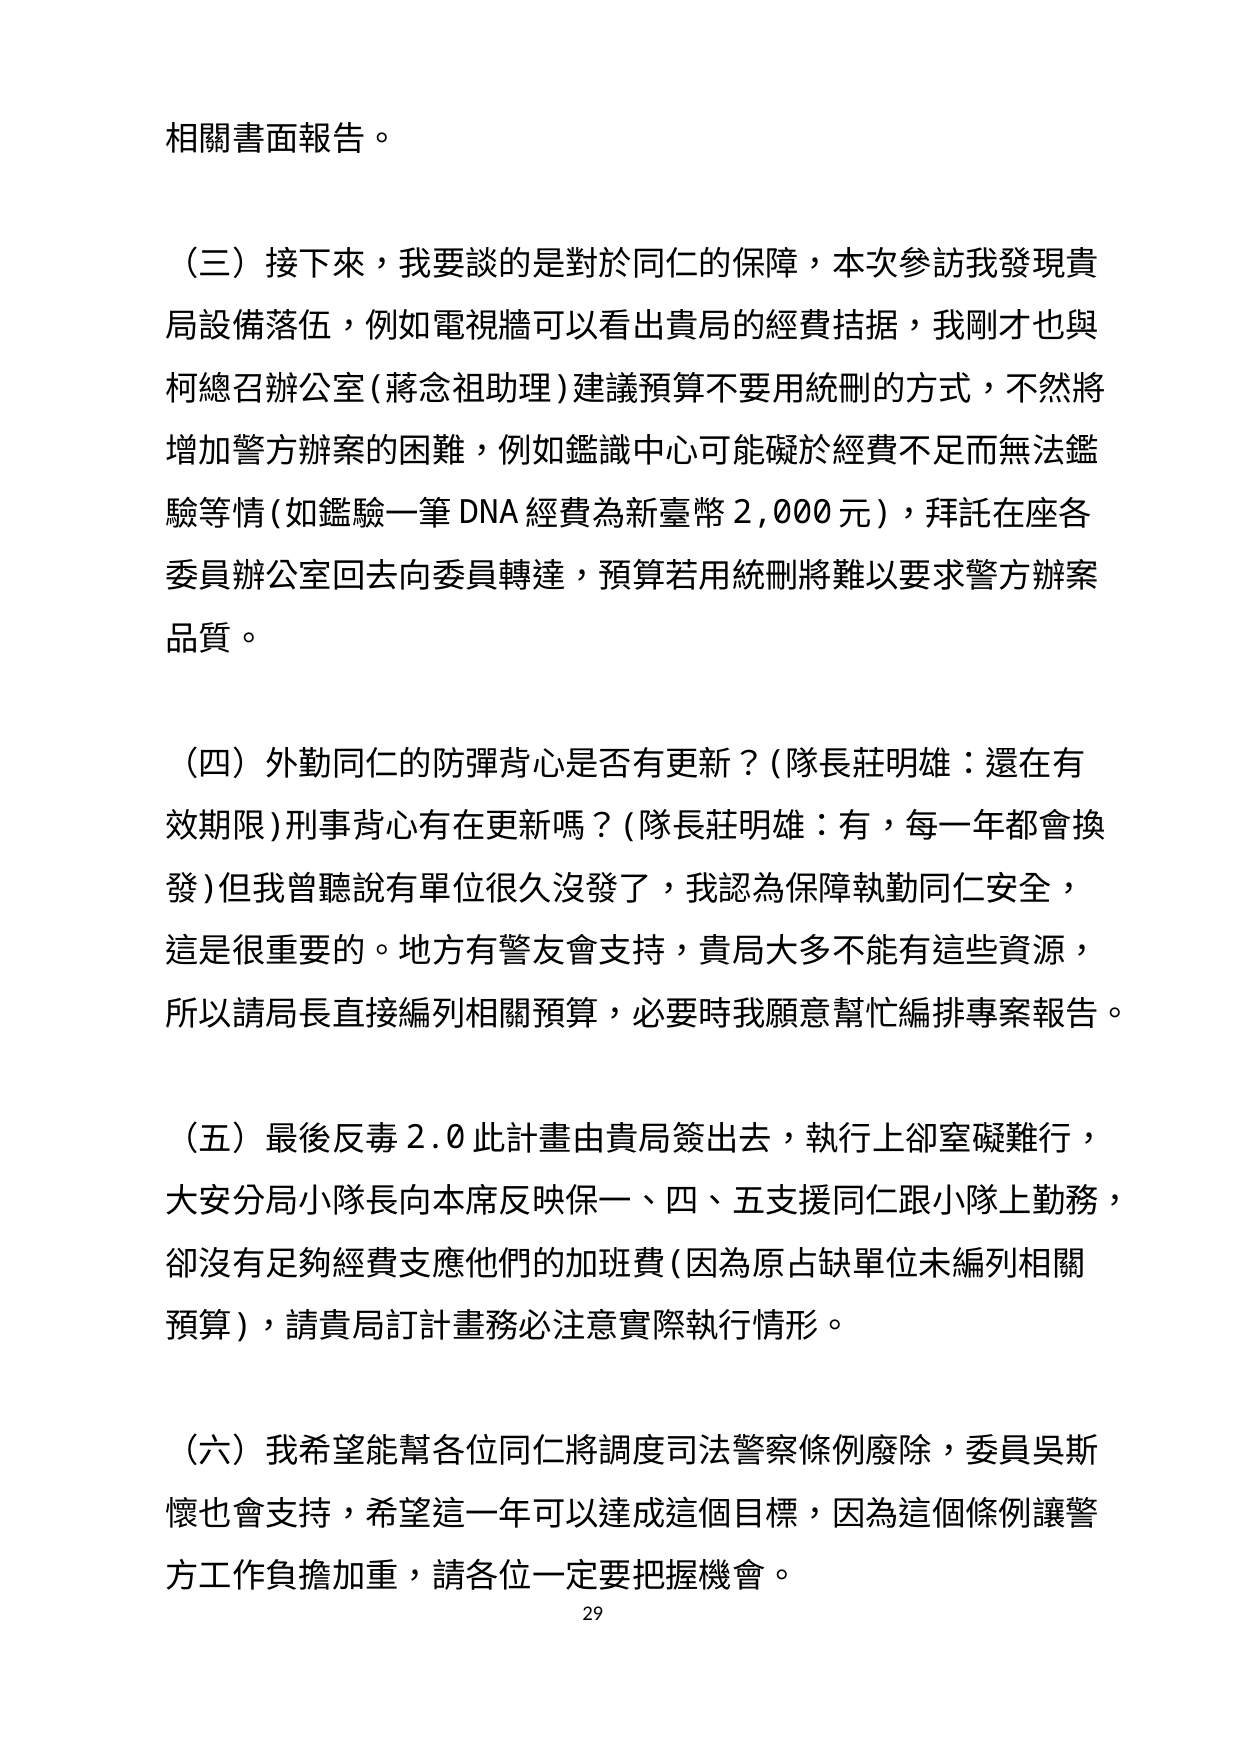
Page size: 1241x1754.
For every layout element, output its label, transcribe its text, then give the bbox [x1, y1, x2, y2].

text （六）我希望能幫各位同仁將調度司法警察條例廢除，委員吳斯懷也會支持，希望這一年可以達成這個目標，因為這個條例讓警方工作負擔加重，請各位一定要把握機會。 [165, 1407, 1110, 1594]
text （五）最後反毒2.0此計畫由貴局簽出去，執行上卻窒礙難行，大安分局小隊長向本席反映保一、四、五支援同仁跟小隊上勤務，卻沒有足夠經費支應他們的加班費(因為原占缺單位未編列相關預算)，請貴局訂計畫務必注意實際執行情形。 [165, 1094, 1110, 1344]
text （四）外勤同仁的防彈背心是否有更新？(隊長莊明雄：還在有效期限)刑事背心有在更新嗎？(隊長莊明雄：有，每一年都會換發)但我曾聽說有單位很久沒發了，我認為保障執勤同仁安全，這是很重要的。地方有警友會支持，貴局大多不能有這些資源，所以請局長直接編列相關預算，必要時我願意幫忙編排專案報告。 [165, 719, 1110, 1032]
text 相關書面報告。 [165, 94, 1110, 157]
text （三）接下來，我要談的是對於同仁的保障，本次參訪我發現貴局設備落伍，例如電視牆可以看出貴局的經費拮据，我剛才也與柯總召辦公室(蔣念祖助理)建議預算不要用統刪的方式，不然將增加警方辦案的困難，例如鑑識中心可能礙於經費不足而無法鑑驗等情(如鑑驗一筆DNA經費為新臺幣2,000元)，拜託在座各委員辦公室回去向委員轉達，預算若用統刪將難以要求警方辦案品質。 [165, 219, 1110, 657]
